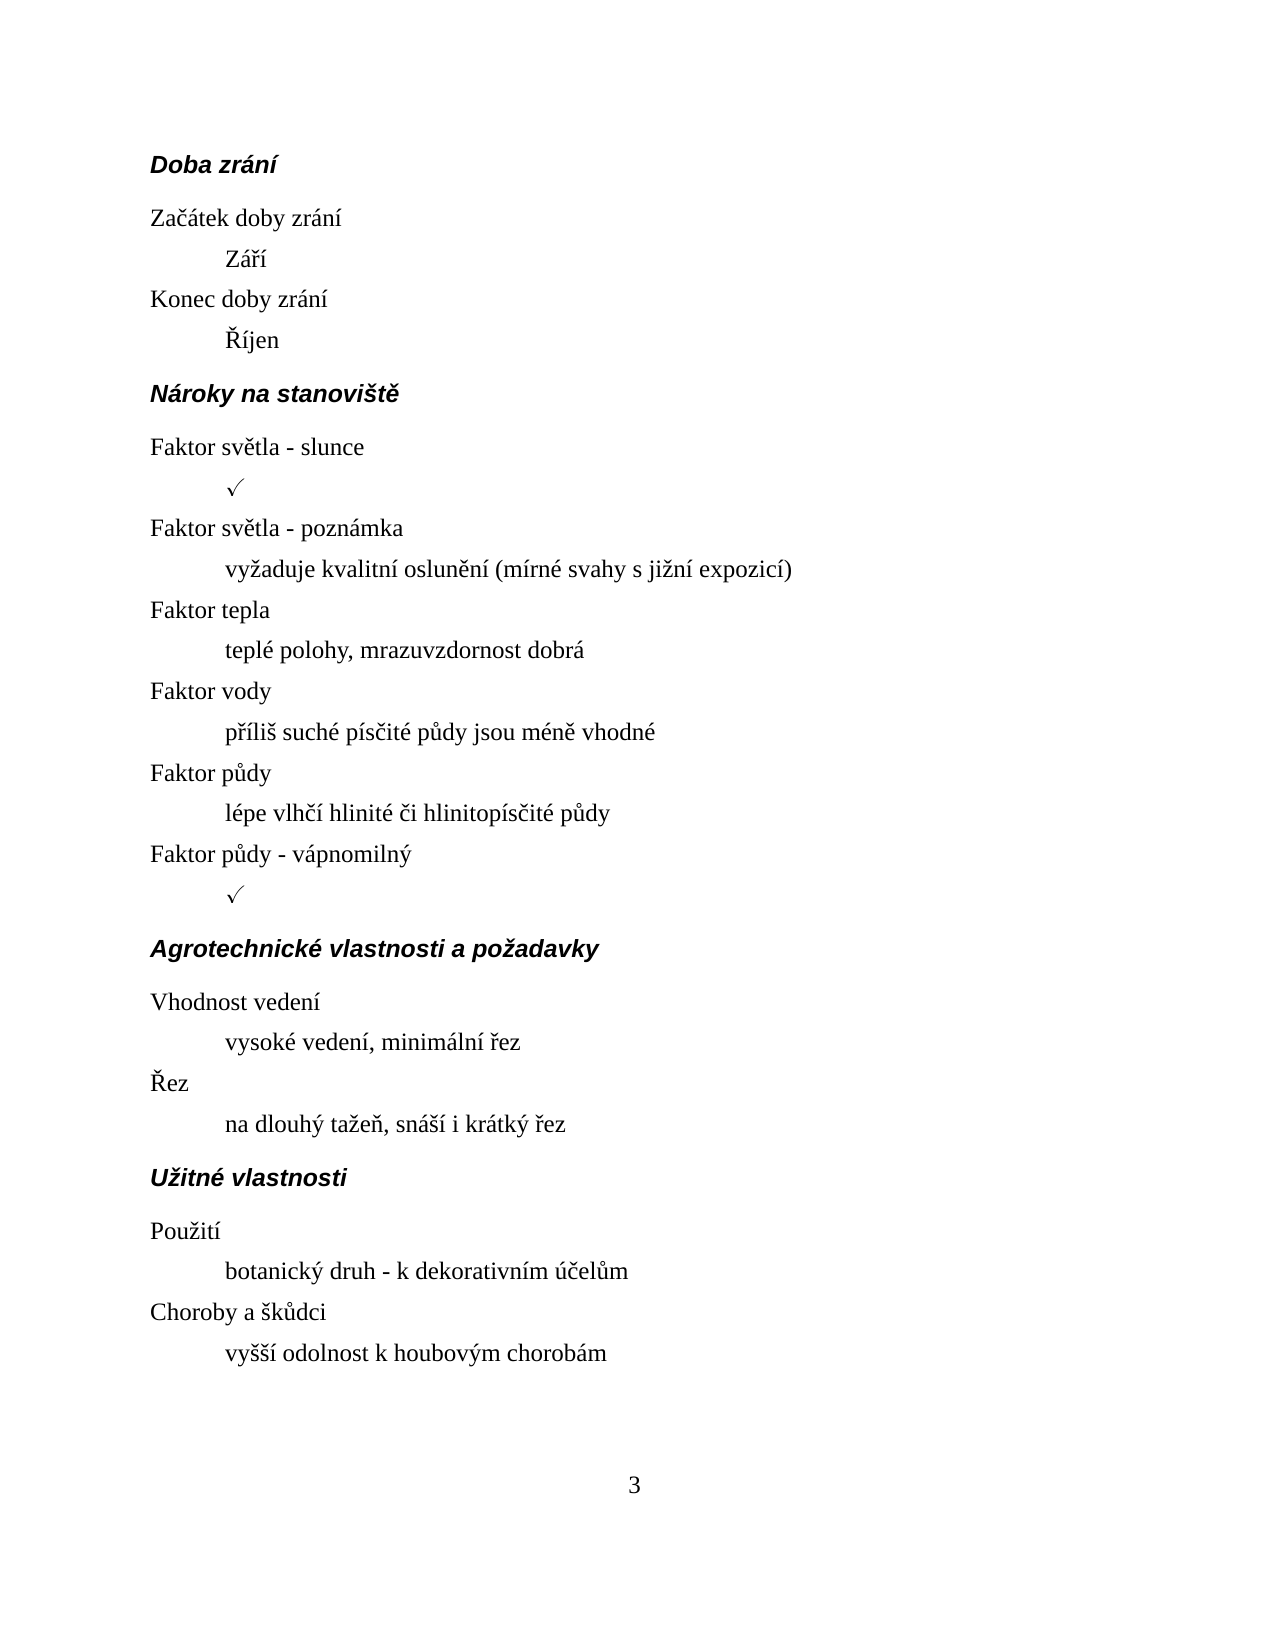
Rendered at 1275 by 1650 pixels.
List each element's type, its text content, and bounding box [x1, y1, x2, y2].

text Konec doby zrání [150, 284, 1125, 313]
subtitle Doba zrání [150, 150, 1125, 178]
text Vhodnost vedení [150, 987, 1125, 1016]
text ✓ [225, 880, 1125, 909]
text lépe vlhčí hlinité či hlinitopísčité půdy [225, 798, 1125, 827]
text Říjen [225, 325, 1125, 354]
text botanický druh - k dekorativním účelům [225, 1256, 1125, 1285]
text Faktor půdy [150, 758, 1125, 787]
text Choroby a škůdci [150, 1297, 1125, 1326]
text příliš suché písčité půdy jsou méně vhodné [225, 717, 1125, 746]
text vysoké vedení, minimální řez [225, 1027, 1125, 1056]
subtitle Agrotechnické vlastnosti a požadavky [150, 934, 1125, 962]
text Faktor vody [150, 676, 1125, 705]
text teplé polohy, mrazuvzdornost dobrá [225, 636, 1125, 664]
text Faktor světla - poznámka [150, 513, 1125, 542]
text ✓ [225, 473, 1125, 501]
text na dlouhý tažeň, snáší i krátký řez [225, 1109, 1125, 1138]
text Září [225, 244, 1125, 272]
text Řez [150, 1068, 1125, 1097]
text vyžaduje kvalitní oslunění (mírné svahy s jižní expozicí) [225, 554, 1125, 583]
text Faktor půdy - vápnomilný [150, 839, 1125, 868]
subtitle Nároky na stanoviště [150, 379, 1125, 407]
text Použití [150, 1216, 1125, 1244]
subtitle Užitné vlastnosti [150, 1163, 1125, 1191]
text Faktor světla - slunce [150, 432, 1125, 461]
text Začátek doby zrání [150, 203, 1125, 232]
text Faktor tepla [150, 595, 1125, 624]
text vyšší odolnost k houbovým chorobám [225, 1338, 1125, 1367]
